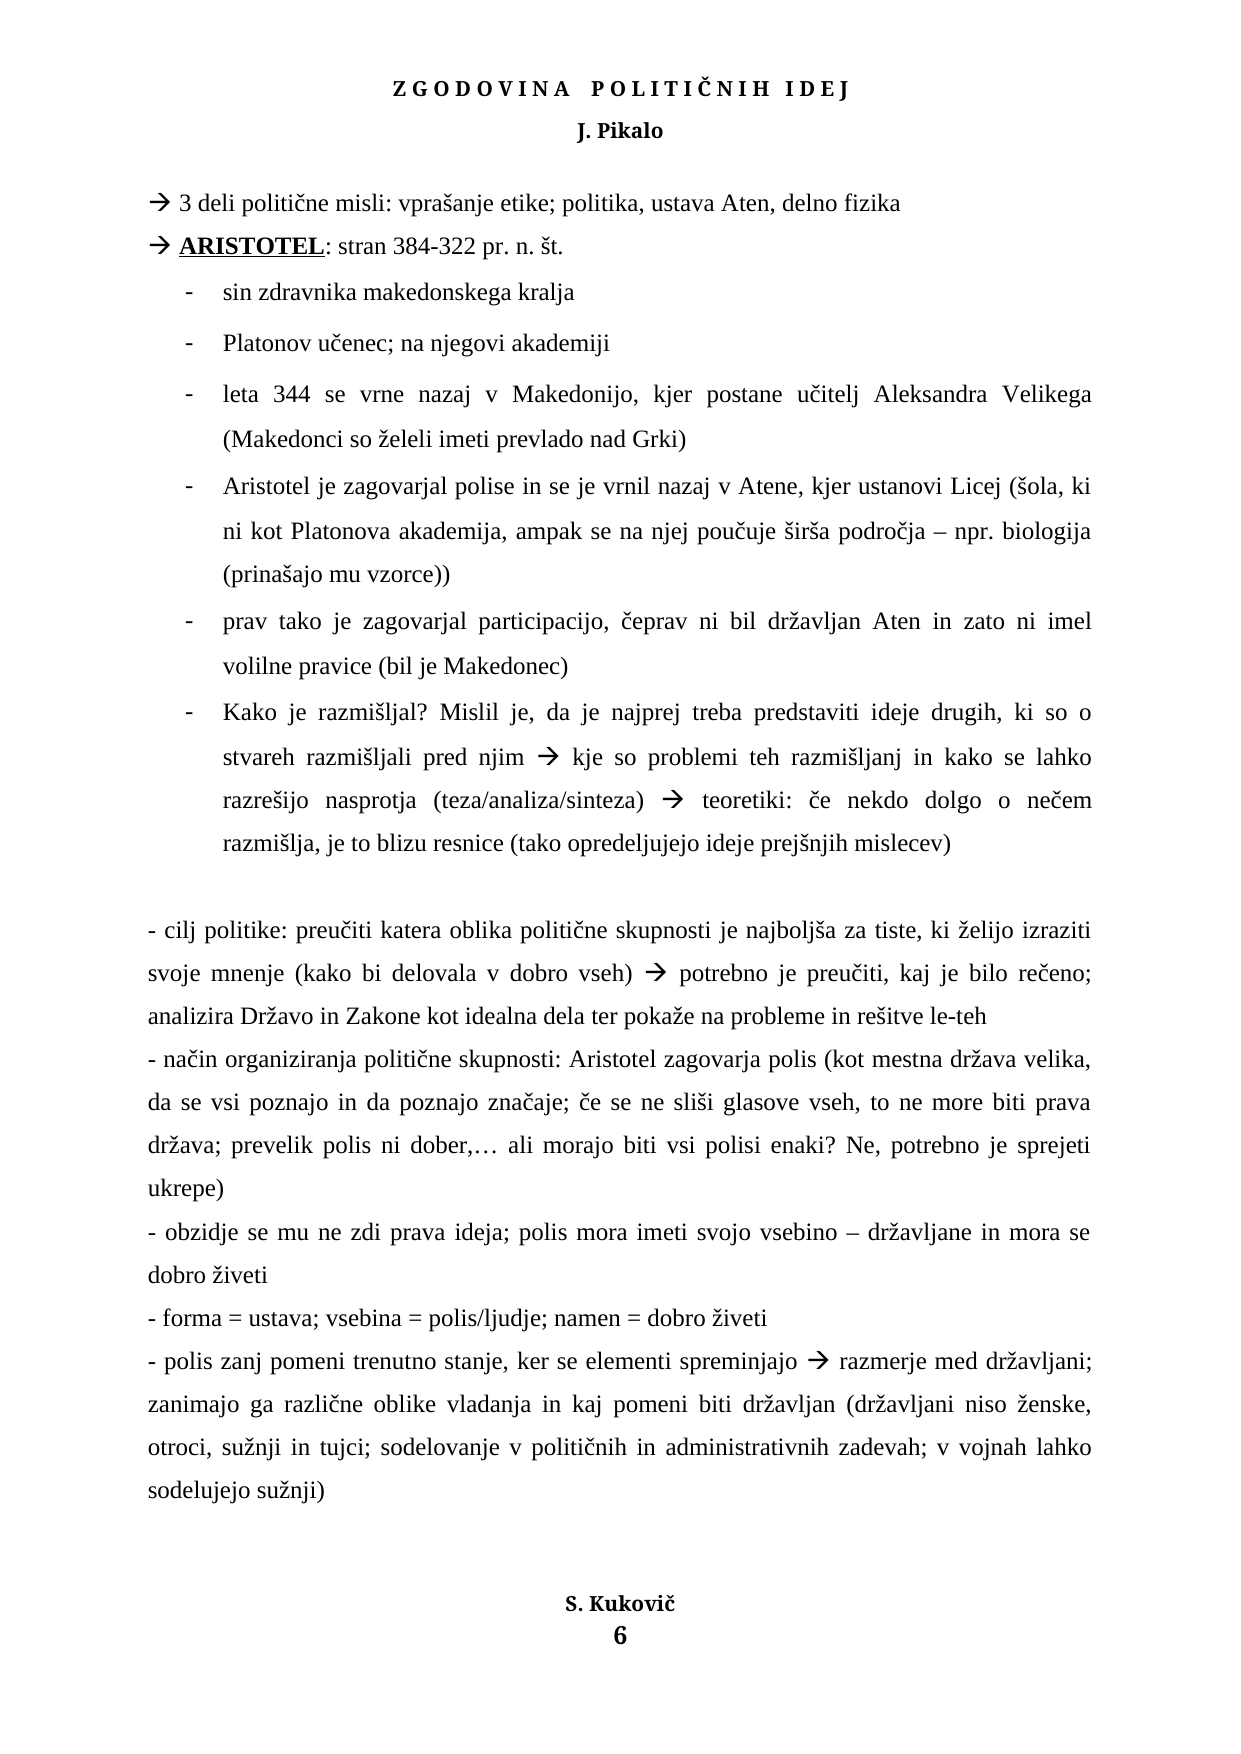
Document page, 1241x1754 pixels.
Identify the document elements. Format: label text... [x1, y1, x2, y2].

list Kako je razmišljal? Mislil je, da je najprej treba predstaviti ideje drugih, ki so o stvareh razmišljali pred njim  kje so problemi teh razmišljanj in kako se lahko razrešijo nasprotja (teza/analiza/sinteza)  teoretiki: če nekdo dolgo o nečem razmišlja, je to blizu resnice (tako opredeljujejo ideje prejšnjih mislecev) [185, 694, 1093, 857]
list sin zdravnika makedonskega kralja [185, 274, 1093, 308]
list Platonov učenec; na njegovi akademiji [185, 325, 1093, 359]
list prav tako je zagovarjal participacijo, čeprav ni bil državljan Aten in zato ni imel volilne pravice (bil je Makedonec) [185, 602, 1093, 679]
text  ARISTOTEL: stran 384-322 pr. n. št. [148, 231, 1093, 259]
text  3 deli politične misli: vprašanje etike; politika, ustava Aten, delno fizika [148, 188, 1093, 216]
list leta 344 se vrne nazaj v Makedonijo, kjer postane učitelj Aleksandra Velikega (Makedonci so želeli imeti prevlado nad Grki) [185, 376, 1093, 453]
text - cilj politike: preučiti katera oblika politične skupnosti je najboljša za tiste, ki želijo izraziti svoje mnenje (kako bi delovala v dobro vseh)  potrebno je preučiti, kaj je bilo rečeno; analizira Državo in Zakone kot idealna dela ter pokaže na probleme in rešitve le-teh [148, 915, 1093, 1030]
list Aristotel je zagovarjal polise in se je vrnil nazaj v Atene, kjer ustanovi Licej (šola, ki ni kot Platonova akademija, ampak se na njej poučuje širša področja – npr. biologija (prinašajo mu vzorce)) [185, 468, 1093, 588]
text - obzidje se mu ne zdi prava ideja; polis mora imeti svojo vsebino – državljane in mora se dobro živeti [148, 1217, 1093, 1288]
text - način organiziranja politične skupnosti: Aristotel zagovarja polis (kot mestna država velika, da se vsi poznajo in da poznajo značaje; če se ne sliši glasove vseh, to ne more biti prava država; prevelik polis ni dober,… ali morajo biti vsi polisi enaki? Ne, potrebno je sprejeti ukrepe) [148, 1044, 1093, 1202]
text - forma = ustava; vsebina = polis/ljudje; namen = dobro živeti [148, 1303, 1093, 1332]
text - polis zanj pomeni trenutno stanje, ker se elementi spreminjajo  razmerje med državljani; zanimajo ga različne oblike vladanja in kaj pomeni biti državljan (državljani niso ženske, otroci, sužnji in tujci; sodelovanje v političnih in administrativnih zadevah; v vojnah lahko sodelujejo sužnji) [148, 1346, 1093, 1504]
